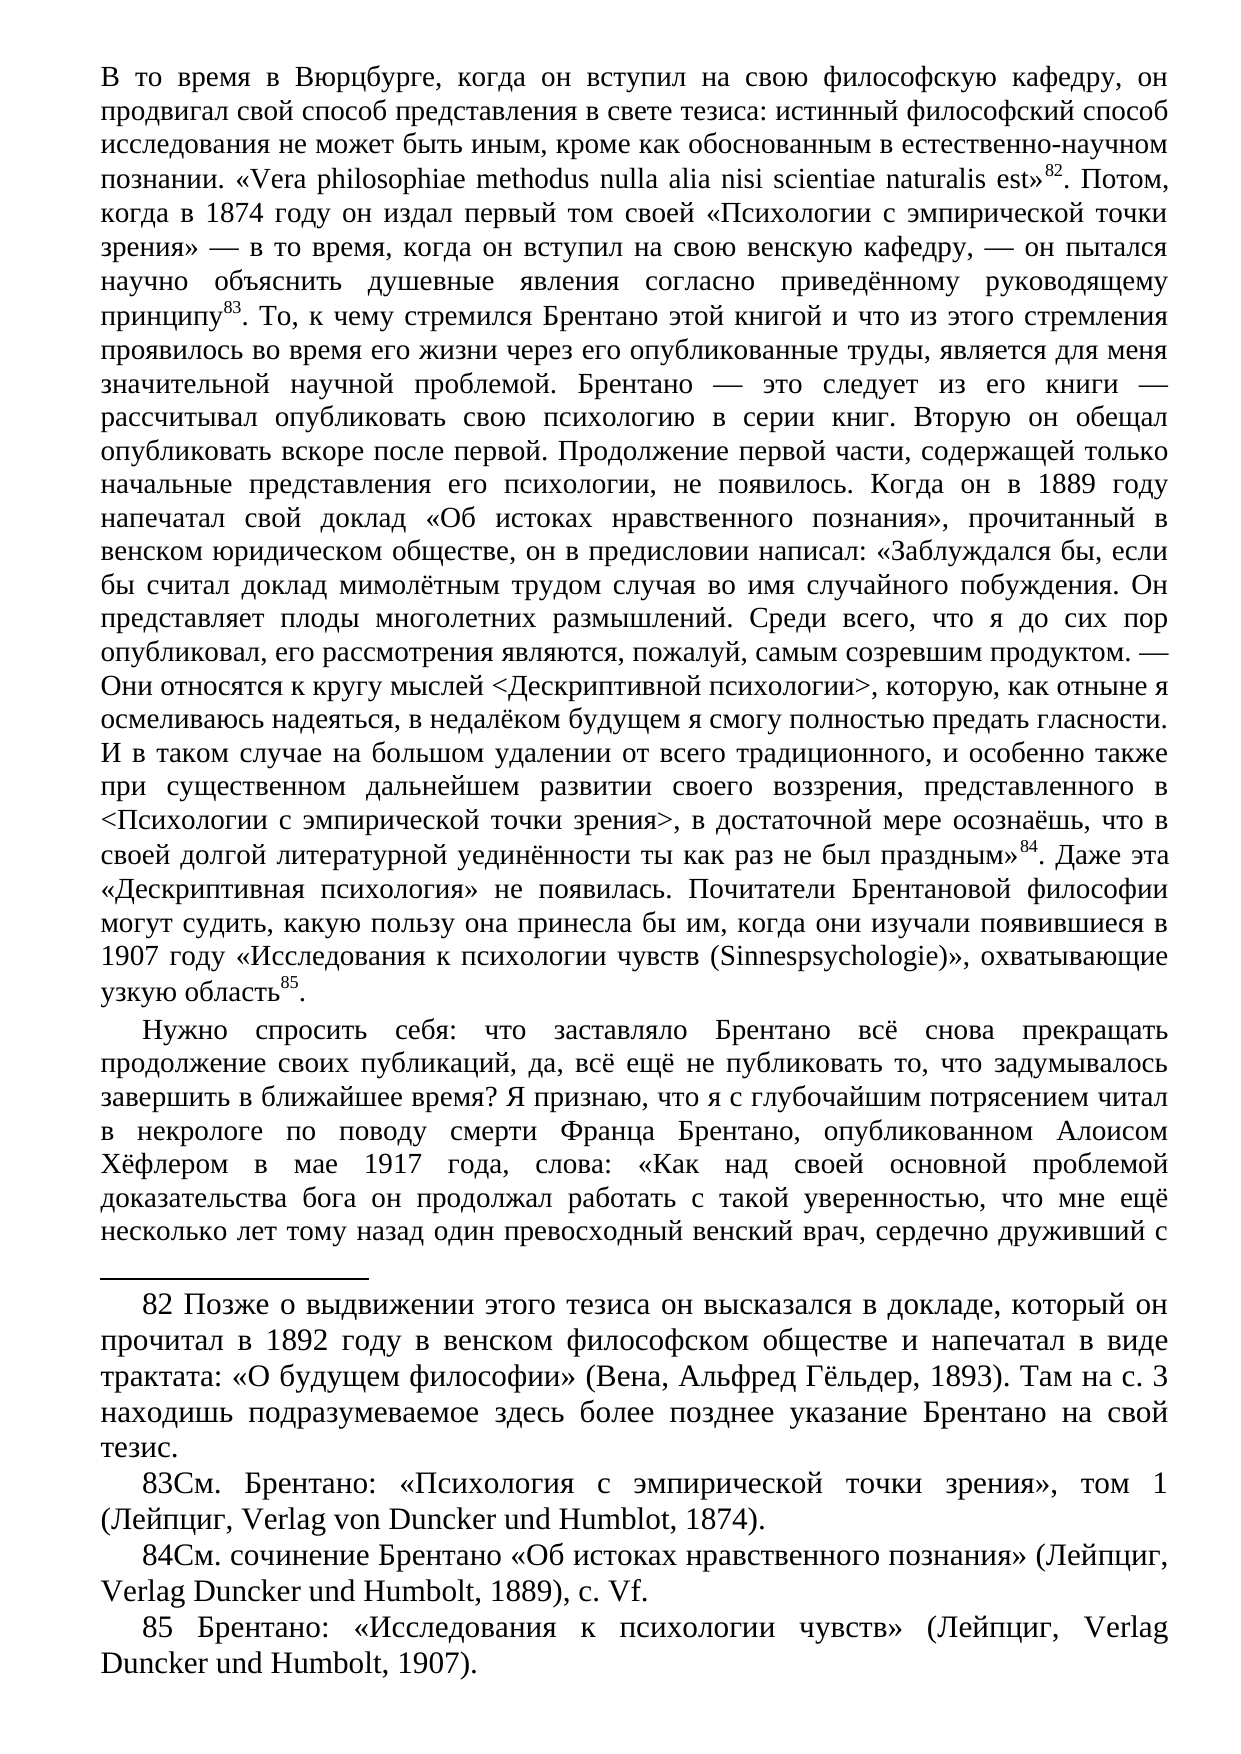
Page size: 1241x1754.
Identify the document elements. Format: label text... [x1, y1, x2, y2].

text Брентано: «Исследования к психологии чувств» (Лейпциг, Verlag Duncker und Humbolt, 1907). [100, 1608, 1169, 1680]
text См. сочинение Брентано «Об истоках нравственного познания» (Лейпциг, Verlag Duncker und Humbolt, 1889), c. Vf. [100, 1537, 1169, 1608]
text В то время в Вюрцбурге, когда он вступил на свою философскую кафедру, он продвигал свой способ представления в свете тезиса: истинный философский способ исследования не может быть иным, кроме как обоснованным в естественно-научном познании. «Vera philosophiae methodus nulla alia nisi scientiae naturalis est». Потом, когда в 1874 году он издал первый том своей «Психологии с эмпирической точки зрения» — в то время, когда он вступил на свою венскую кафедру, — он пытался научно объяснить душевные явления согласно приведённому руководящему принципу. То, к чему стремился Брентано этой книгой и что из этого стремления проявилось во время его жизни через его опубликованные труды, является для меня значительной научной проблемой. Брентано — это следует из его книги — рассчитывал опубликовать свою психологию в серии книг. Вторую он обещал опубликовать вскоре после первой. Продолжение первой части, содержащей только начальные представления его психологии, не появилось. Когда он в 1889 году напечатал свой доклад «Об истоках нравственного познания», прочитанный в венском юридическом обществе, он в предисловии написал: «Заблуждался бы, если бы считал доклад мимолётным трудом случая во имя случайного побуждения. Он представляет плоды многолетних размышлений. Среди всего, что я до сих пор опубликовал, его рассмотрения являются, пожалуй, самым созревшим продуктом. — Они относятся к кругу мыслей <Дескриптивной психологии>, которую, как отныне я осмеливаюсь надеяться, в недалёком будущем я смогу полностью предать гласности. И в таком случае на большом удалении от всего традиционного, и особенно также при существенном дальнейшем развитии своего воззрения, представленного в <Психологии с эмпирической точки зрения>, в достаточной мере осознаёшь, что в своей долгой литературной уединённости ты как раз не был праздным». Даже эта «Дескриптивная психология» не появилась. Почитатели Брентановой философии могут судить, какую пользу она принесла бы им, когда они изучали появившиеся в 1907 году «Исследования к психологии чувств (Sinnespsychologie)», охватывающие узкую область. [100, 59, 1169, 1008]
text См. Брентано: «Психология с эмпирической точки зрения», том 1 (Лейпциг, Verlag von Duncker und Humblot, 1874). [100, 1465, 1169, 1537]
text Нужно спросить себя: что заставляло Брентано всё снова прекращать продолжение своих публикаций, да, всё ещё не публиковать то, что задумывалось завершить в ближайшее время? Я признаю, что я с глубочайшим потрясением читал в некрологе по поводу смерти Франца Брентано, опубликованном Алоисом Хёфлером в мае 1917 года, слова: «Как над своей основной проблемой доказательства бога он продолжал работать с такой уверенностью, что мне ещё несколько лет тому назад один превосходный венский врач, сердечно друживший с [100, 1012, 1169, 1247]
text Позже о выдвижении этого тезиса он высказался в докладе, который он прочитал в 1892 году в венском философском обществе и напечатал в виде трактата: «О будущем философии» (Вена, Альфред Гёльдер, 1893). Там на с. 3 находишь подразумеваемое здесь более позднее указание Брентано на свой тезис. [100, 1285, 1169, 1465]
